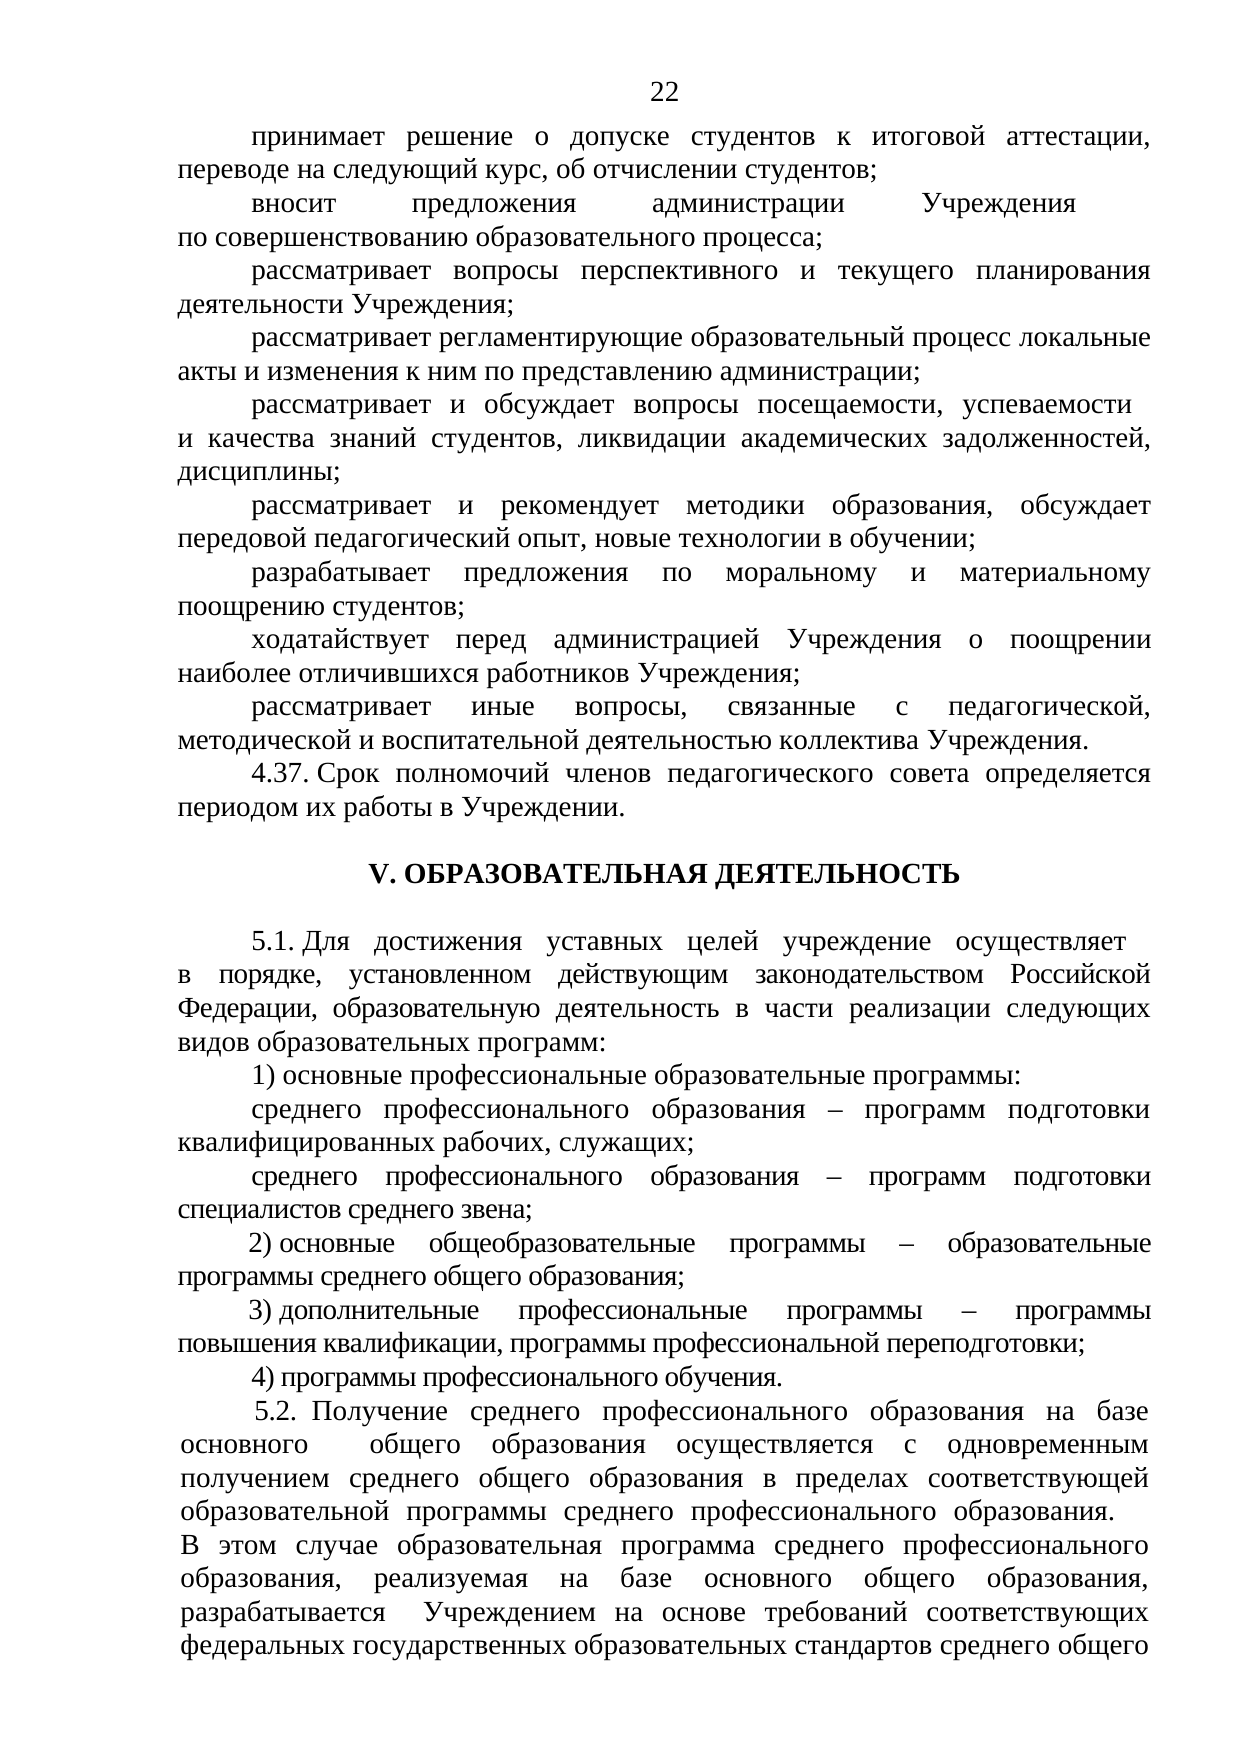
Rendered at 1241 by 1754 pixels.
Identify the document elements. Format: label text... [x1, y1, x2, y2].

text рассматривает и обсуждает вопросы посещаемости, успеваемости и качества знаний студентов, ликвидации академических задолженностей, дисциплины; [177, 386, 1152, 487]
text рассматривает иные вопросы, связанные с педагогической, методической и воспитательной деятельностью коллектива Учреждения. [177, 688, 1152, 755]
text среднего профессионального образования – программ подготовки специалистов среднего звена; [177, 1158, 1152, 1225]
text V. ОБРАЗОВАТЕЛЬНАЯ ДЕЯТЕЛЬНОСТЬ [177, 856, 1152, 889]
text ходатайствует перед администрацией Учреждения о поощрении наиболее отличившихся работников Учреждения; [177, 621, 1152, 688]
text рассматривает регламентирующие образовательный процесс локальные акты и изменения к ним по представлению администрации; [177, 319, 1152, 386]
text рассматривает и рекомендует методики образования, обсуждает передовой педагогический опыт, новые технологии в обучении; [177, 487, 1152, 554]
text вносит предложения администрации Учреждения по совершенствованию образовательного процесса; [177, 185, 1152, 252]
text 4.37. Срок полномочий членов педагогического совета определяется периодом их работы в Учреждении. [177, 755, 1152, 822]
text среднего профессионального образования – программ подготовки квалифицированных рабочих, служащих; [177, 1091, 1151, 1158]
text 2) основные общеобразовательные программы – образовательные программы среднего общего образования; [177, 1225, 1152, 1292]
text 4) программы профессионального обучения. [177, 1359, 1152, 1393]
text рассматривает вопросы перспективного и текущего планирования деятельности Учреждения; [177, 252, 1152, 319]
text разрабатывает предложения по моральному и материальному поощрению студентов; [177, 554, 1152, 621]
text 1) основные профессиональные образовательные программы: [177, 1057, 1151, 1091]
text 5.2. Получение среднего профессионального образования на базе основного общего образования осуществляется с одновременным получением среднего общего образования в пределах соответствующей образовательной программы среднего профессионального образования. В этом случае образовательная программа среднего профессионального образования, реализуемая на базе основного общего образования, разрабатывается Учреждением на основе требований соответствующих федеральных государственных образовательных стандартов среднего общего [180, 1393, 1150, 1661]
text 5.1. Для достижения уставных целей учреждение осуществляет в порядке, установленном действующим законодательством Российской Федерации, образовательную деятельность в части реализации следующих видов образовательных программ: [177, 923, 1151, 1057]
text принимает решение о допуске студентов к итоговой аттестации, переводе на следующий курс, об отчислении студентов; [177, 118, 1152, 185]
text 3) дополнительные профессиональные программы – программы повышения квалификации, программы профессиональной переподготовки; [177, 1292, 1152, 1359]
